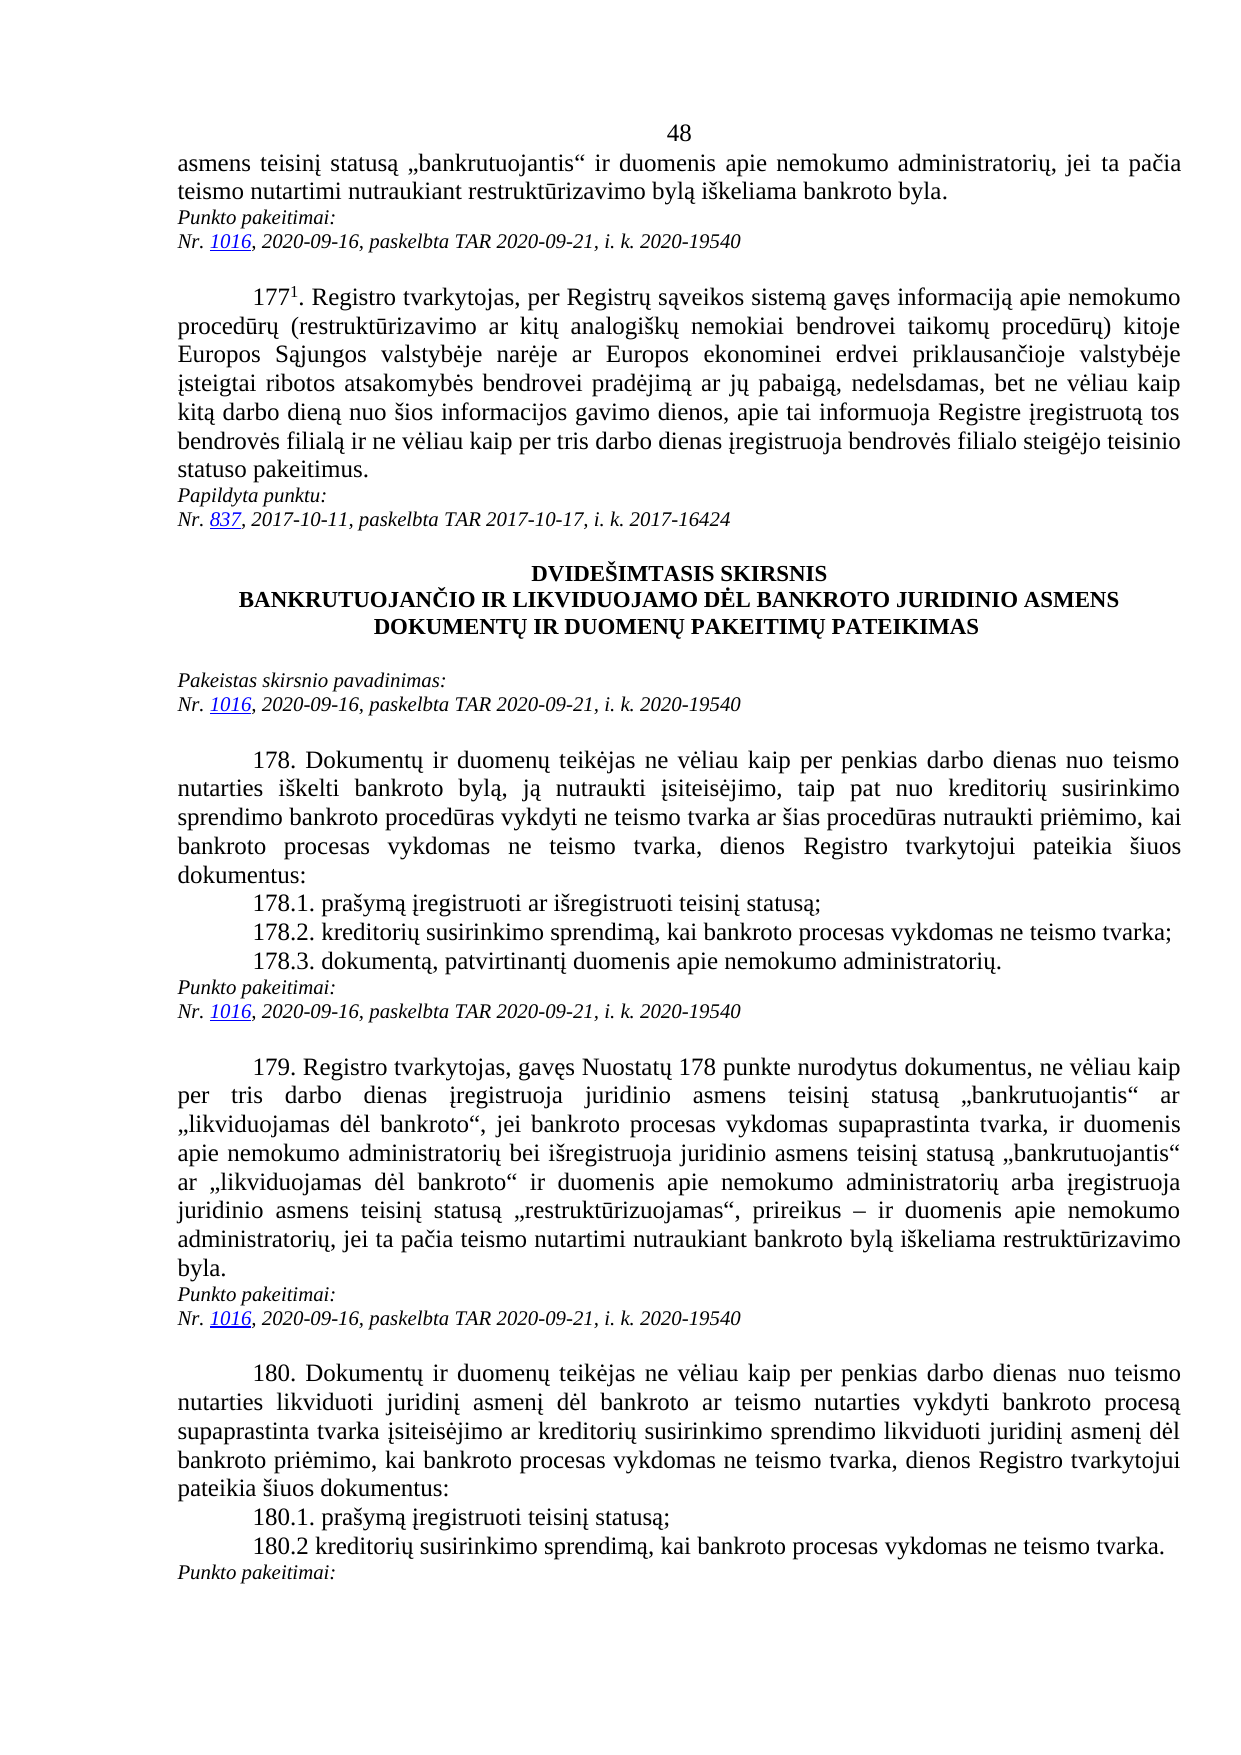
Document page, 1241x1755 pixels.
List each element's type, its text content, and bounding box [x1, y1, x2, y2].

text asmens teisinį statusą „bankrutuojantis“ ir duomenis apie nemokumo administratorių, jei ta pačia teismo nutartimi nutraukiant restruktūrizavimo bylą iškeliama bankroto byla. [177, 148, 1181, 205]
text Punkto pakeitimai: [177, 1282, 1181, 1306]
text Nr. 837, 2017-10-11, paskelbta TAR 2017-10-17, i. k. 2017-16424 [177, 507, 1181, 531]
text 179. Registro tvarkytojas, gavęs Nuostatų 178 punkte nurodytus dokumentus, ne vėliau kaip per tris darbo dienas įregistruoja juridinio asmens teisinį statusą „bankrutuojantis“ ar „likviduojamas dėl bankroto“, jei bankroto procesas vykdomas supaprastinta tvarka, ir duomenis apie nemokumo administratorių bei išregistruoja juridinio asmens teisinį statusą „bankrutuojantis“ ar „likviduojamas dėl bankroto“ ir duomenis apie nemokumo administratorių arba įregistruoja juridinio asmens teisinį statusą „restruktūrizuojamas“, prireikus – ir duomenis apie nemokumo administratorių, jei ta pačia teismo nutartimi nutraukiant bankroto bylą iškeliama restruktūrizavimo byla. [177, 1052, 1181, 1282]
text Nr. 1016, 2020-09-16, paskelbta TAR 2020-09-21, i. k. 2020-19540 [177, 999, 1181, 1023]
text Nr. 1016, 2020-09-16, paskelbta TAR 2020-09-21, i. k. 2020-19540 [177, 692, 1181, 716]
text 178.1. prašymą įregistruoti ar išregistruoti teisinį statusą; [177, 888, 1181, 917]
text 180.1. prašymą įregistruoti teisinį statusą; [177, 1502, 1181, 1531]
text 180. Dokumentų ir duomenų teikėjas ne vėliau kaip per penkias darbo dienas nuo teismo nutarties likviduoti juridinį asmenį dėl bankroto ar teismo nutarties vykdyti bankroto procesą supaprastinta tvarka įsiteisėjimo ar kreditorių susirinkimo sprendimo likviduoti juridinį asmenį dėl bankroto priėmimo, kai bankroto procesas vykdomas ne teismo tvarka, dienos Registro tvarkytojui pateikia šiuos dokumentus: [177, 1358, 1181, 1502]
text BANKRUTUOJANČIO IR LIKVIDUOJAMO DĖL BANKROTO JURIDINIO ASMENS DOKUMENTŲ IR DUOMENŲ PAKEITIMŲ PATEIKIMAS [177, 586, 1181, 639]
text Punkto pakeitimai: [177, 975, 1181, 999]
text 178. Dokumentų ir duomenų teikėjas ne vėliau kaip per penkias darbo dienas nuo teismo nutarties iškelti bankroto bylą, ją nutraukti įsiteisėjimo, taip pat nuo kreditorių susirinkimo sprendimo bankroto procedūras vykdyti ne teismo tvarka ar šias procedūras nutraukti priėmimo, kai bankroto procesas vykdomas ne teismo tvarka, dienos Registro tvarkytojui pateikia šiuos dokumentus: [177, 745, 1181, 888]
text Punkto pakeitimai: [177, 1560, 1181, 1584]
text DVIDEŠIMTASIS SKIRSNIS [177, 560, 1181, 586]
text Pakeistas skirsnio pavadinimas: [177, 668, 1181, 692]
text Papildyta punktu: [177, 483, 1181, 507]
text Nr. 1016, 2020-09-16, paskelbta TAR 2020-09-21, i. k. 2020-19540 [177, 229, 1181, 253]
text 178.2. kreditorių susirinkimo sprendimą, kai bankroto procesas vykdomas ne teismo tvarka; [177, 917, 1181, 946]
text 1771. Registro tvarkytojas, per Registrų sąveikos sistemą gavęs informaciją apie nemokumo procedūrų (restruktūrizavimo ar kitų analogiškų nemokiai bendrovei taikomų procedūrų) kitoje Europos Sąjungos valstybėje narėje ar Europos ekonominei erdvei priklausančioje valstybėje įsteigtai ribotos atsakomybės bendrovei pradėjimą ar jų pabaigą, nedelsdamas, bet ne vėliau kaip kitą darbo dieną nuo šios informacijos gavimo dienos, apie tai informuoja Registre įregistruotą tos bendrovės filialą ir ne vėliau kaip per tris darbo dienas įregistruoja bendrovės filialo steigėjo teisinio statuso pakeitimus. [177, 282, 1181, 483]
text Nr. 1016, 2020-09-16, paskelbta TAR 2020-09-21, i. k. 2020-19540 [177, 1306, 1181, 1330]
text 180.2 kreditorių susirinkimo sprendimą, kai bankroto procesas vykdomas ne teismo tvarka. [177, 1531, 1181, 1560]
text Punkto pakeitimai: [177, 205, 1181, 229]
text 178.3. dokumentą, patvirtinantį duomenis apie nemokumo administratorių. [177, 946, 1181, 975]
